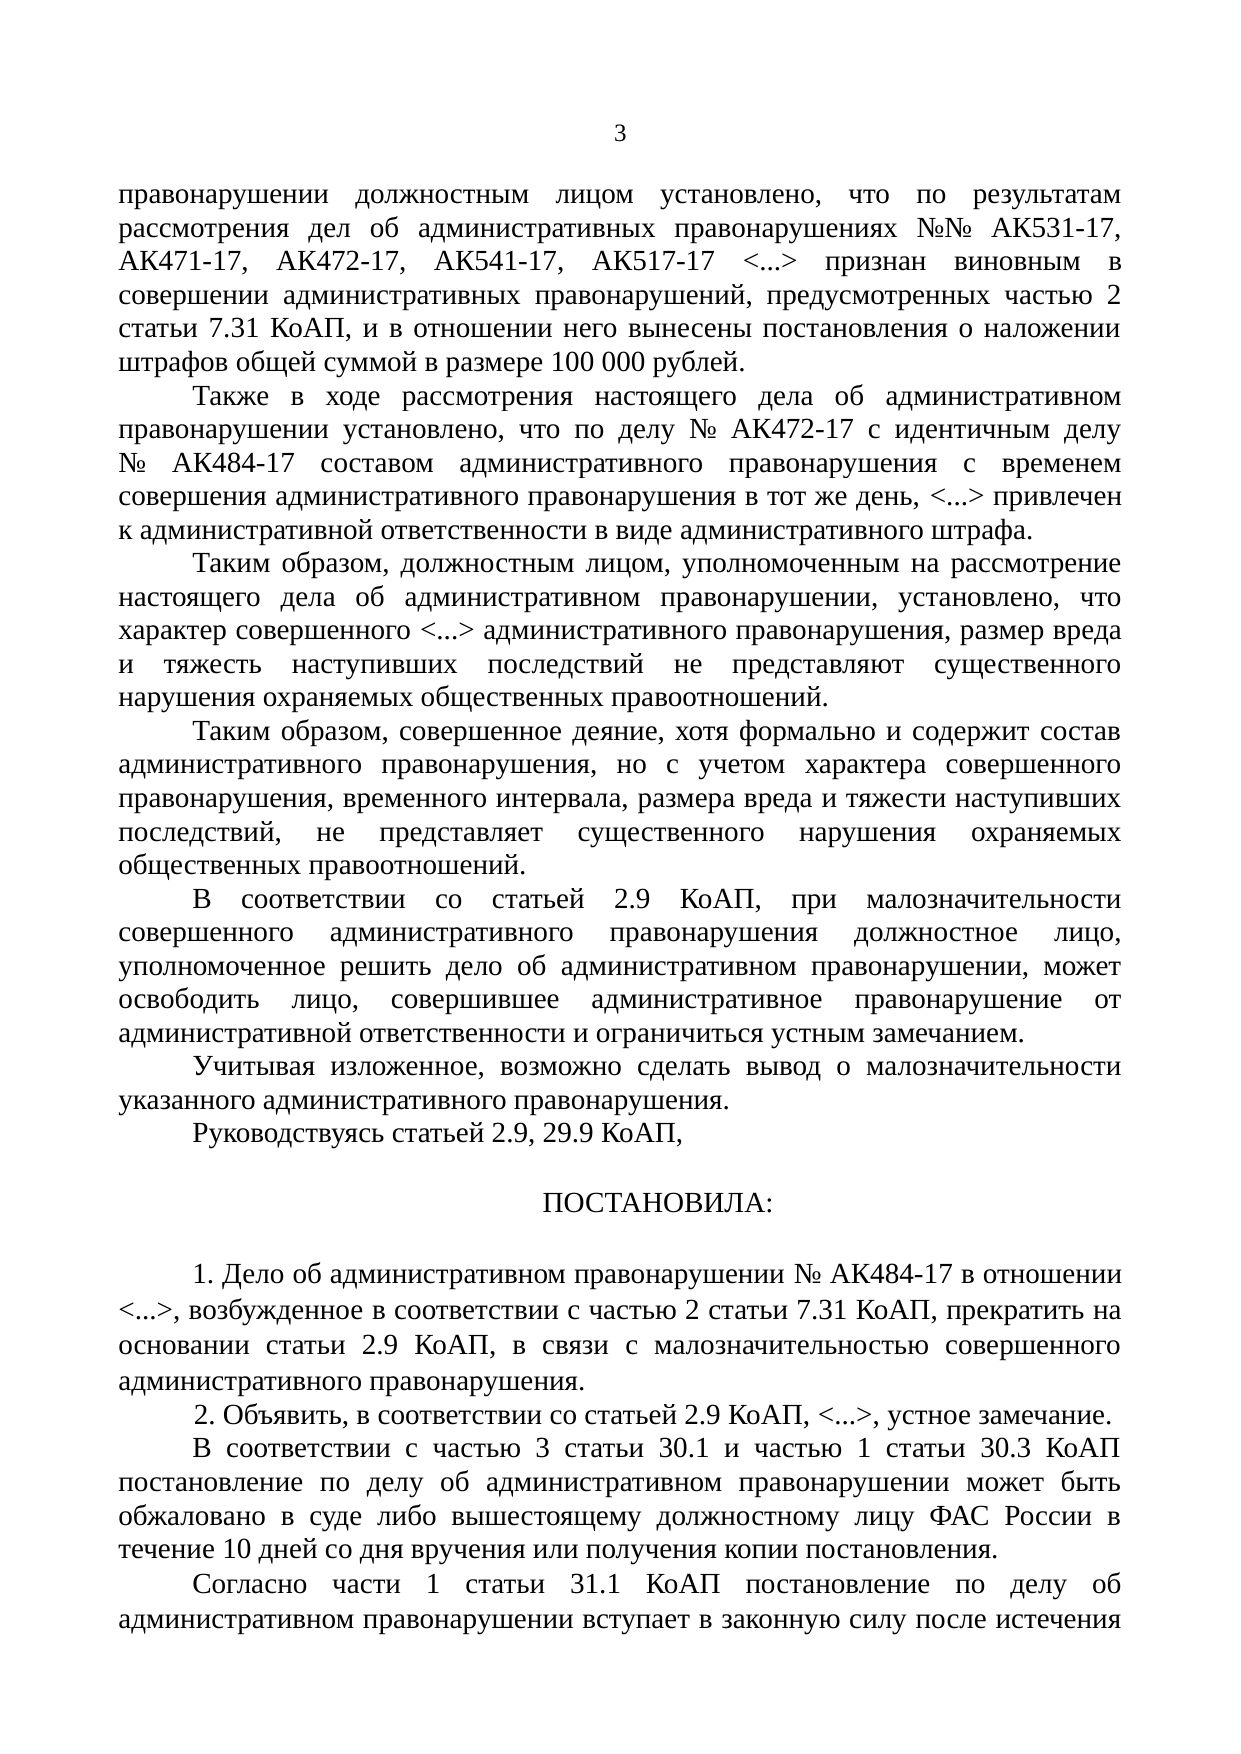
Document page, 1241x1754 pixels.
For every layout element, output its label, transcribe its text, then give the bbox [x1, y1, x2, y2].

text Таким образом, совершенное деяние, хотя формально и содержит состав административного правонарушения, но с учетом характера совершенного правонарушения, временного интервала, размера вреда и тяжести наступивших последствий, не представляет существенного нарушения охраняемых общественных правоотношений. [118, 713, 1122, 881]
text В соответствии со статьей 2.9 КоАП, при малозначительности совершенного административного правонарушения должностное лицо, уполномоченное решить дело об административном правонарушении, может освободить лицо, совершившее административное правонарушение от административной ответственности и ограничиться устным замечанием. [118, 881, 1122, 1048]
text 1. Дело об административном правонарушении № АК484-17 в отношении <...>, возбужденное в соответствии с частью 2 статьи 7.31 КоАП, прекратить на основании статьи 2.9 КоАП, в связи с малозначительностью совершенного административного правонарушения. [118, 1255, 1122, 1397]
text Руководствуясь статьей 2.9, 29.9 КоАП, [118, 1116, 1122, 1149]
text 2. Объявить, в соответствии со статьей 2.9 КоАП, <...>, устное замечание. [120, 1397, 1122, 1431]
text ПОСТАНОВИЛА: [118, 1184, 1122, 1220]
text В соответствии с частью 3 статьи 30.1 и частью 1 статьи 30.3 КоАП постановление по делу об административном правонарушении может быть обжаловано в суде либо вышестоящему должностному лицу ФАС России в течение 10 дней со дня вручения или получения копии постановления. [118, 1431, 1122, 1565]
text Таким образом, должностным лицом, уполномоченным на рассмотрение настоящего дела об административном правонарушении, установлено, что характер совершенного <...> административного правонарушения, размер вреда и тяжесть наступивших последствий не представляют существенного нарушения охраняемых общественных правоотношений. [118, 545, 1122, 713]
text правонарушении должностным лицом установлено, что по результатам рассмотрения дел об административных правонарушениях №№ АК531-17, АК471-17, АК472-17, АК541-17, АК517-17 <...> признан виновным в совершении административных правонарушений, предусмотренных частью 2 статьи 7.31 КоАП, и в отношении него вынесены постановления о наложении штрафов общей суммой в размере 100 000 рублей. [118, 176, 1122, 378]
text Также в ходе рассмотрения настоящего дела об административном правонарушении установлено, что по делу № АК472-17 с идентичным делу № АК484-17 составом административного правонарушения с временем совершения административного правонарушения в тот же день, <...> привлечен к административной ответственности в виде административного штрафа. [118, 378, 1122, 545]
text Учитывая изложенное, возможно сделать вывод о малозначительности указанного административного правонарушения. [118, 1048, 1122, 1116]
text Согласно части 1 статьи 31.1 КоАП постановление по делу об административном правонарушении вступает в законную силу после истечения [118, 1565, 1122, 1636]
